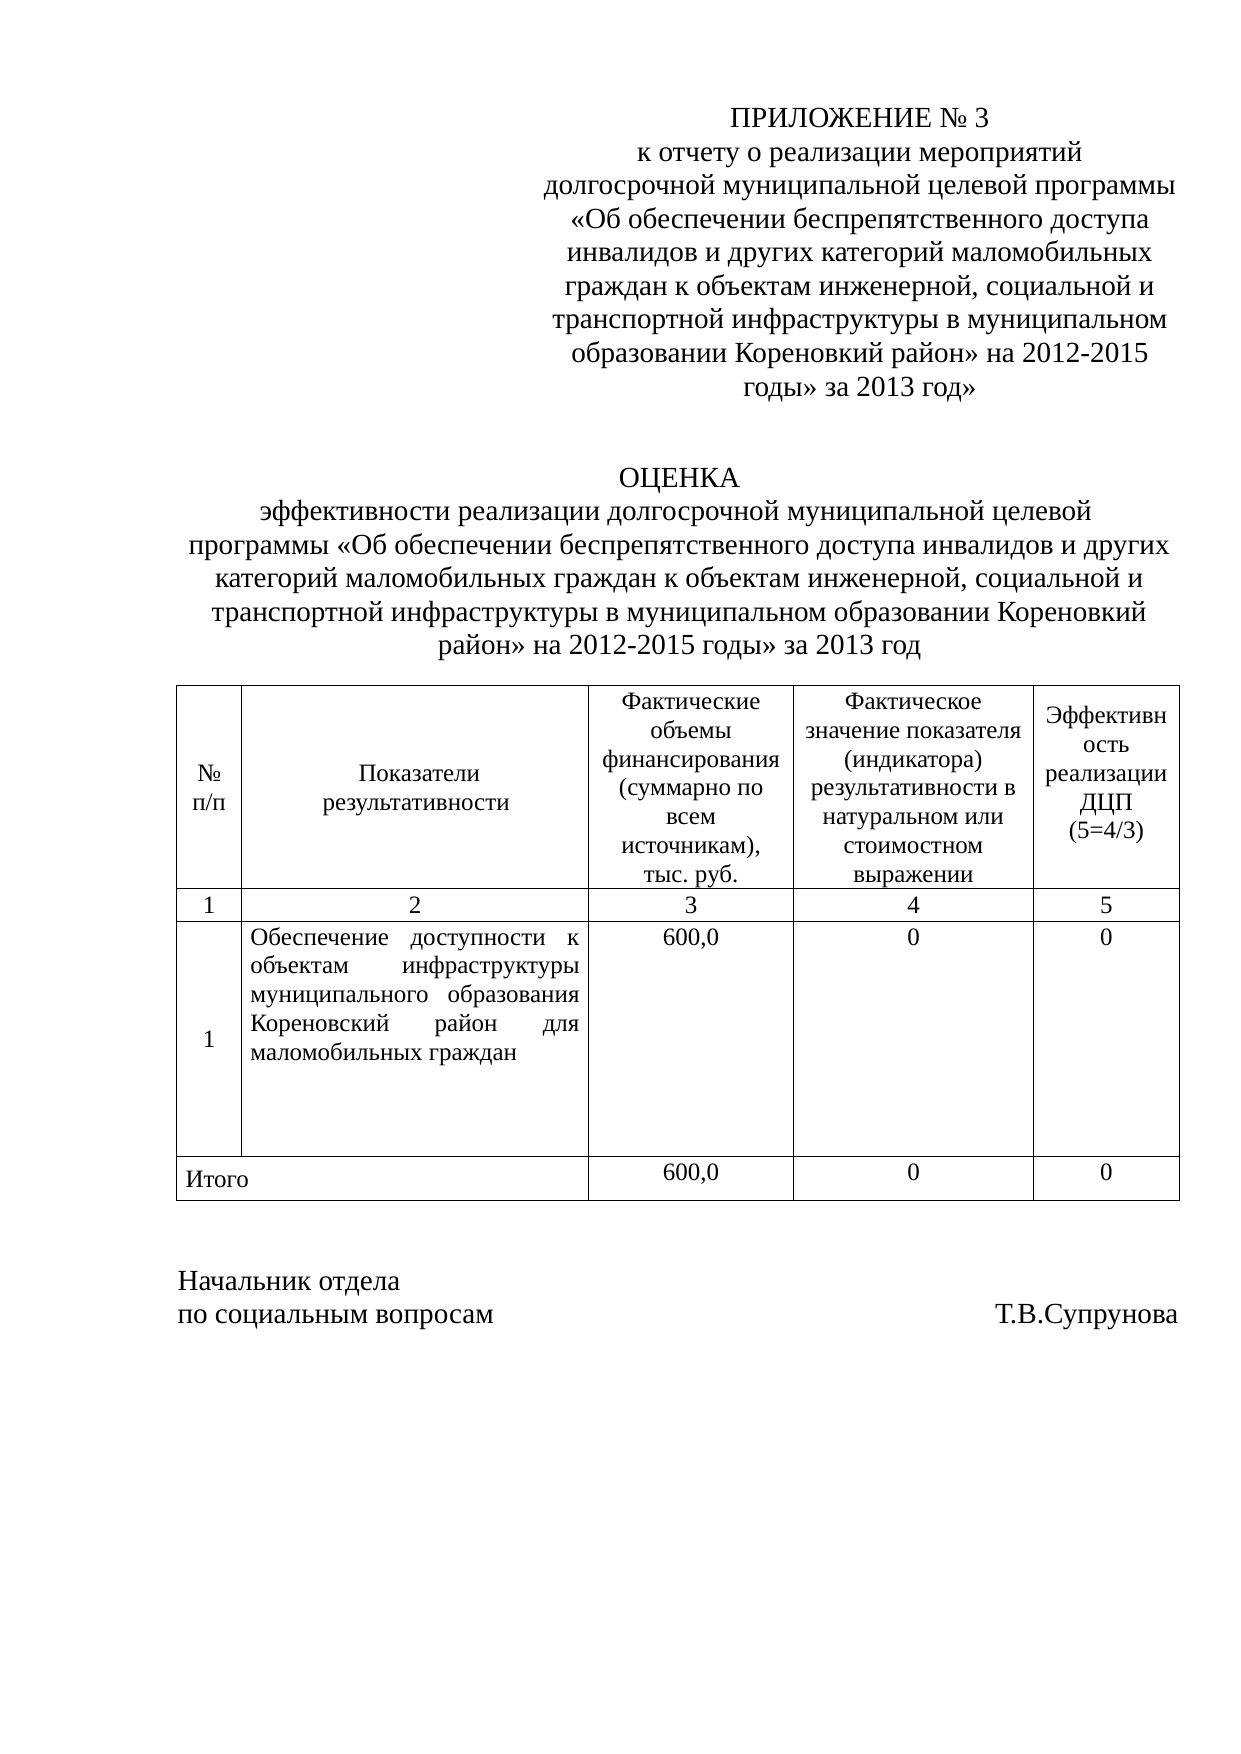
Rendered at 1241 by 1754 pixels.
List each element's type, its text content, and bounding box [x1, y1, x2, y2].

table_cell 600,0 [589, 1157, 793, 1199]
table_cell 3 [589, 889, 793, 921]
table_cell 1 [177, 922, 241, 1156]
table_cell 0 [1034, 1157, 1179, 1199]
table_cell 600,0 [589, 922, 793, 1156]
table_cell 4 [794, 889, 1033, 921]
text программы «Об обеспечении беспрепятственного доступа инвалидов и других категорий маломобильных граждан к объектам инженерной, социальной и транспортной инфраструктуры в муниципальном образовании Кореновкий район» на 2012-2015 годы» за 2013 год [177, 527, 1181, 661]
table_cell Итого [177, 1157, 588, 1199]
table_cell 0 [794, 922, 1033, 1156]
table_cell 1 [177, 889, 241, 921]
table_cell 0 [1034, 922, 1179, 1156]
text ОЦЕНКА [177, 460, 1181, 493]
text ПРИЛОЖЕНИЕ № 3 [538, 100, 1181, 134]
text к отчету о реализации мероприятий [538, 134, 1181, 167]
text долгосрочной муниципальной целевой программы «Об обеспечении беспрепятственного доступа инвалидов и других категорий маломобильных граждан к объектам инженерной, социальной и транспортной инфраструктуры в муниципальном образовании Кореновкий район» на 2012-2015 годы» за 2013 год» [538, 167, 1181, 402]
table_header Показатели результативности [242, 686, 588, 887]
table_header Фактические объемы финансирования (суммарно по всем источникам), тыс. руб. [589, 686, 793, 887]
table_cell 0 [794, 1157, 1033, 1199]
table_header Фактическое значение показателя (индикатора) результативности в натуральном или стоимостном выражении [794, 686, 1033, 887]
table_cell 2 [242, 889, 588, 921]
table_header № п/п [177, 686, 241, 887]
table_cell 5 [1034, 889, 1179, 921]
text Начальник отдела [177, 1263, 1181, 1296]
table_header Эффективность реализации ДЦП (5=4/3) [1034, 686, 1179, 887]
table_cell Обеспечение доступности к объектам инфраструктуры муниципального образования Кореновский район для маломобильных граждан [242, 922, 588, 1156]
text эффективности реализации долгосрочной муниципальной целевой [177, 493, 1181, 527]
text по социальным вопросам Т.В.Супрунова [177, 1296, 1181, 1330]
